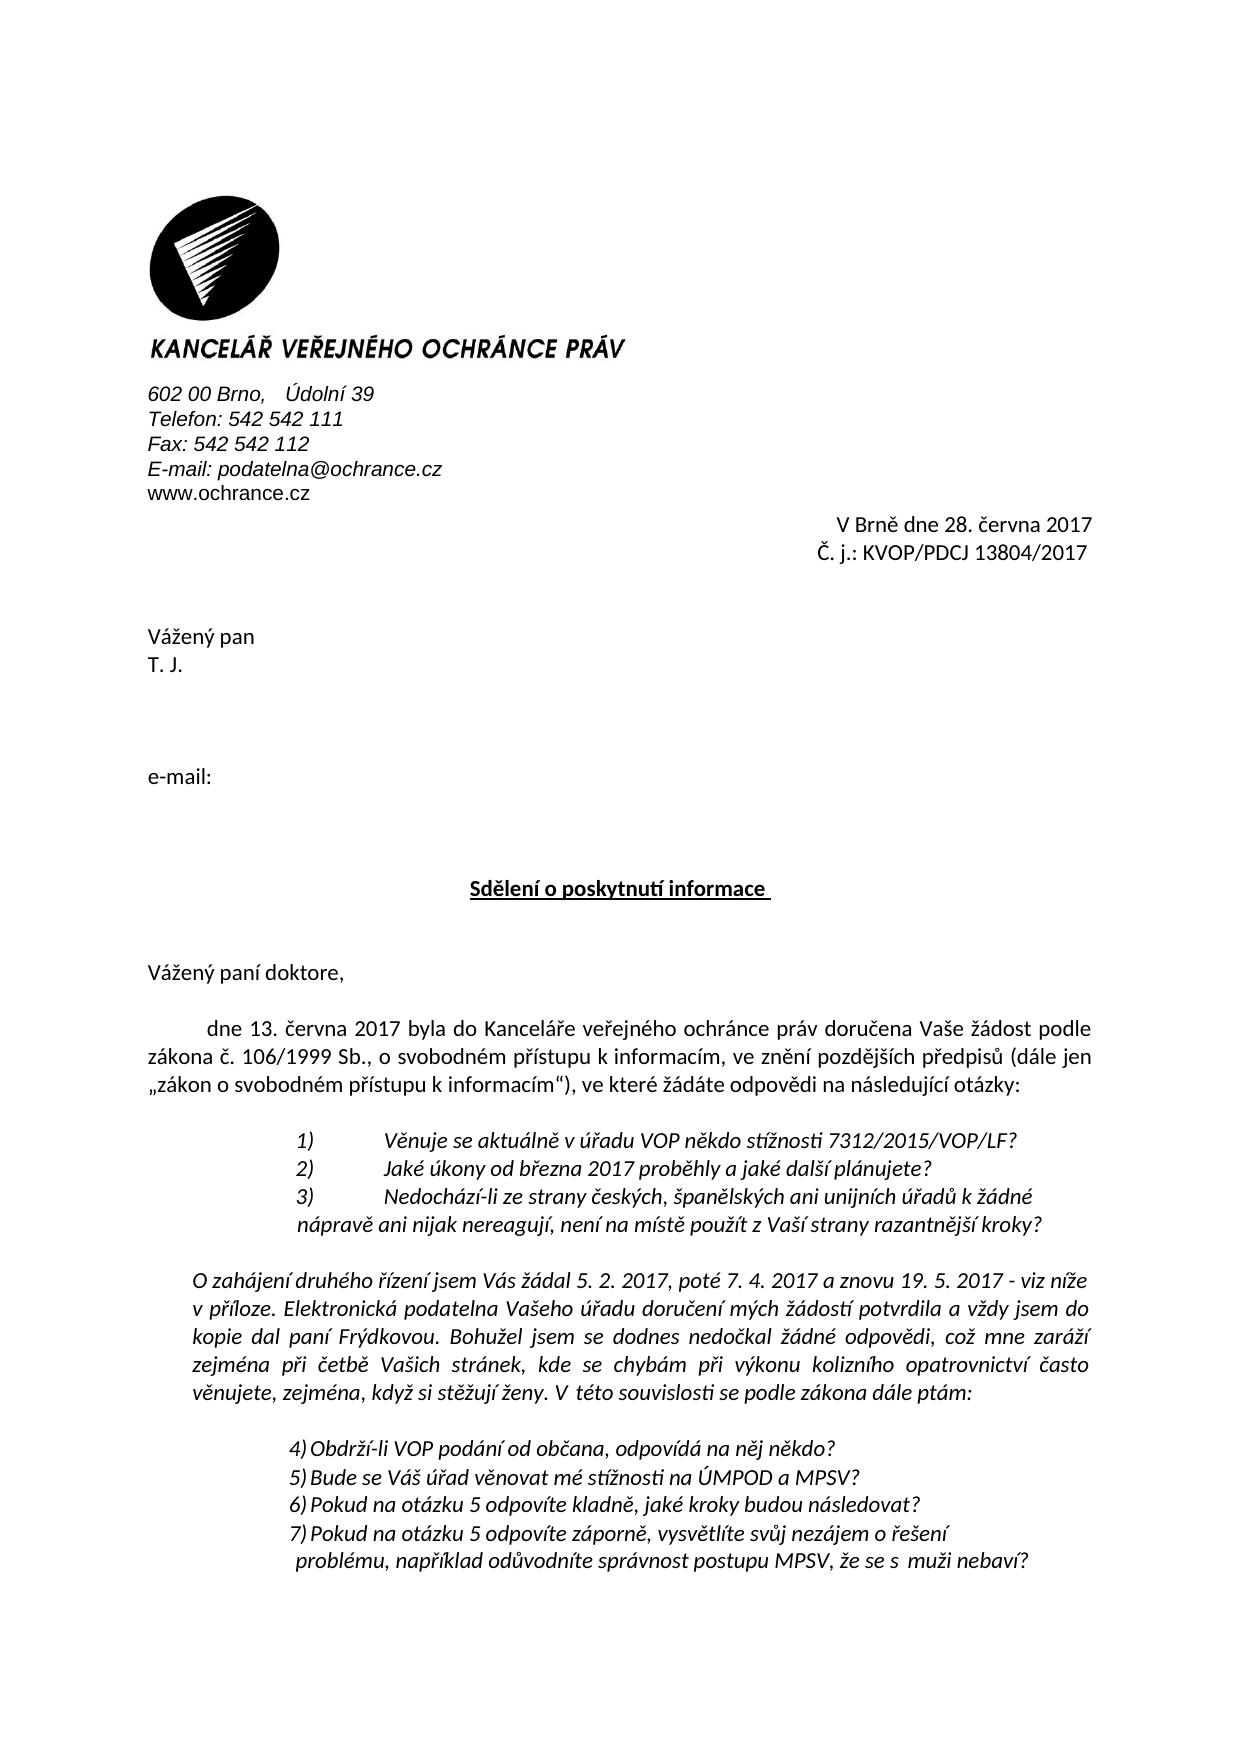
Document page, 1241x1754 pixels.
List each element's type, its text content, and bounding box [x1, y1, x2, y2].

text Vážený paní doktore, [148, 958, 1093, 986]
text dne 13. června 2017 byla do Kanceláře veřejného ochránce práv doručena Vaše žádost podle zákona č. 106/1999 Sb., o svobodném přístupu k informacím, ve znění pozdějších předpisů (dále jen „zákon o svobodném přístupu k informacím“), ve které žádáte odpovědi na následující otázky: [148, 1014, 1093, 1098]
text problému, například odůvodníte správnost postupu MPSV, že se s muži nebaví? [295, 1547, 1093, 1575]
text nápravě ani nijak nereagují, není na místě použít z Vaší strany razantnější kroky? [148, 1210, 1093, 1238]
list Bude se Váš úřad věnovat mé stížnosti na ÚMPOD a MPSV? [236, 1463, 1093, 1491]
text Č. j.: KVOP/PDCJ 13804/2017 [146, 538, 1093, 566]
text e-mail: [148, 762, 1093, 790]
text O zahájení druhého řízení jsem Vás žádal 5. 2. 2017, poté 7. 4. 2017 a znovu 19. 5. 2017 - viz níže v příloze. Elektronická podatelna Vašeho úřadu doručení mých žádostí potvrdila a vždy jsem do kopie dal paní Frýdkovou. Bohužel jsem se dodnes nedočkal žádné odpovědi, což mne zaráží zejména při četbě Vašich stránek, kde se chybám při výkonu kolizního opatrovnictví často věnujete, zejména, když si stěžují ženy. V této souvislosti se podle zákona dále ptám: [192, 1266, 1093, 1407]
text Vážený pan [148, 622, 1093, 650]
list Pokud na otázku 5 odpovíte kladně, jaké kroky budou následovat? [236, 1491, 1093, 1519]
list Obdrží-li VOP podání od občana, odpovídá na něj někdo? [236, 1434, 1093, 1463]
text Sdělení o poskytnutí informace [148, 874, 1093, 902]
list Věnuje se aktuálně v úřadu VOP někdo stížnosti 7312/2015/VOP/LF? [236, 1126, 1093, 1154]
list Nedochází-li ze strany českých, španělských ani unijních úřadů k žádné [236, 1182, 1093, 1210]
list Jaké úkony od března 2017 proběhly a jaké další plánujete? [236, 1154, 1093, 1182]
list Pokud na otázku 5 odpovíte záporně, vysvětlíte svůj nezájem o řešení [236, 1519, 1093, 1547]
text V Brně dne 28. června 2017 [148, 191, 1093, 538]
text T. J. [148, 650, 1093, 678]
